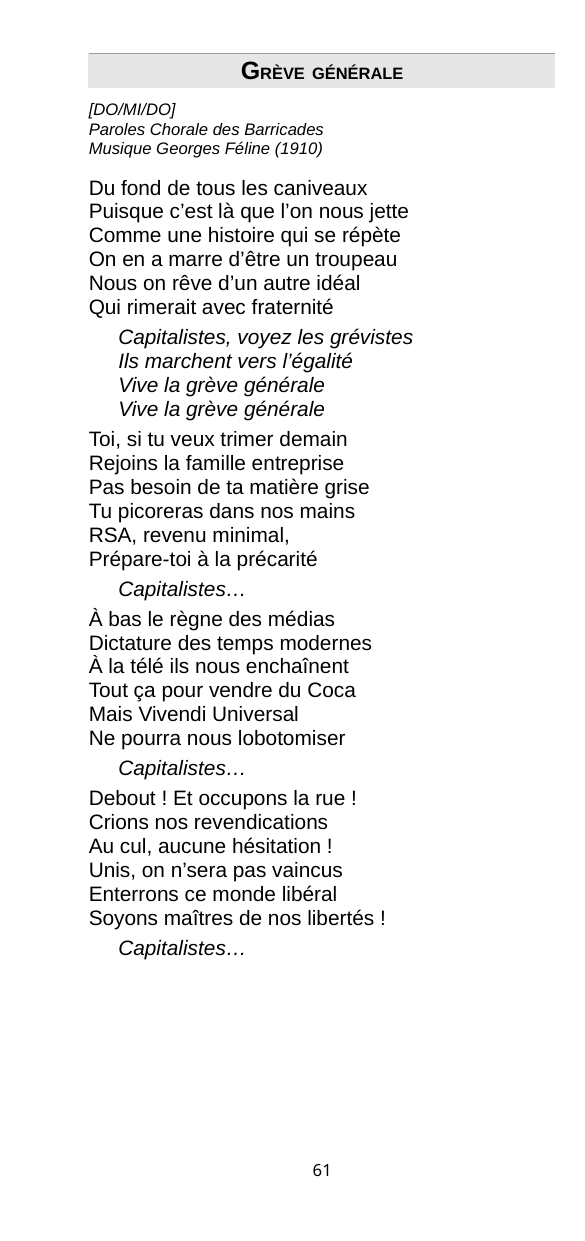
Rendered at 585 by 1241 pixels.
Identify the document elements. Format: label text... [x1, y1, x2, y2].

text [DO/MI/DO] [88, 100, 555, 119]
text Capitalistes… [118, 936, 555, 960]
text Paroles Chorale des Barricades Musique Georges Féline (1910) [88, 119, 555, 158]
text Capitalistes, voyez les grévistes Ils marchent vers l’égalité Vive la grève générale Vive la grève générale [118, 325, 555, 421]
subtitle Grève générale [88, 54, 555, 88]
text À bas le règne des médias Dictature des temps modernes À la télé ils nous enchaînent Tout ça pour vendre du Coca Mais Vivendi Universal Ne pourra nous lobotomiser [88, 606, 555, 750]
text Capitalistes… [118, 577, 555, 601]
text Debout ! Et occupons la rue ! Crions nos revendications Au cul, aucune hésitation ! Unis, on n’sera pas vaincus Enterrons ce monde libéral Soyons maîtres de nos libertés ! [88, 786, 555, 930]
text Capitalistes… [118, 756, 555, 780]
text Du fond de tous les caniveaux Puisque c’est là que l’on nous jette Comme une histoire qui se répète On en a marre d’être un troupeau Nous on rêve d’un autre idéal Qui rimerait avec fraternité [88, 175, 555, 319]
text Toi, si tu veux trimer demain Rejoins la famille entreprise Pas besoin de ta matière grise Tu picoreras dans nos mains RSA, revenu minimal, Prépare-toi à la précarité [88, 427, 555, 571]
